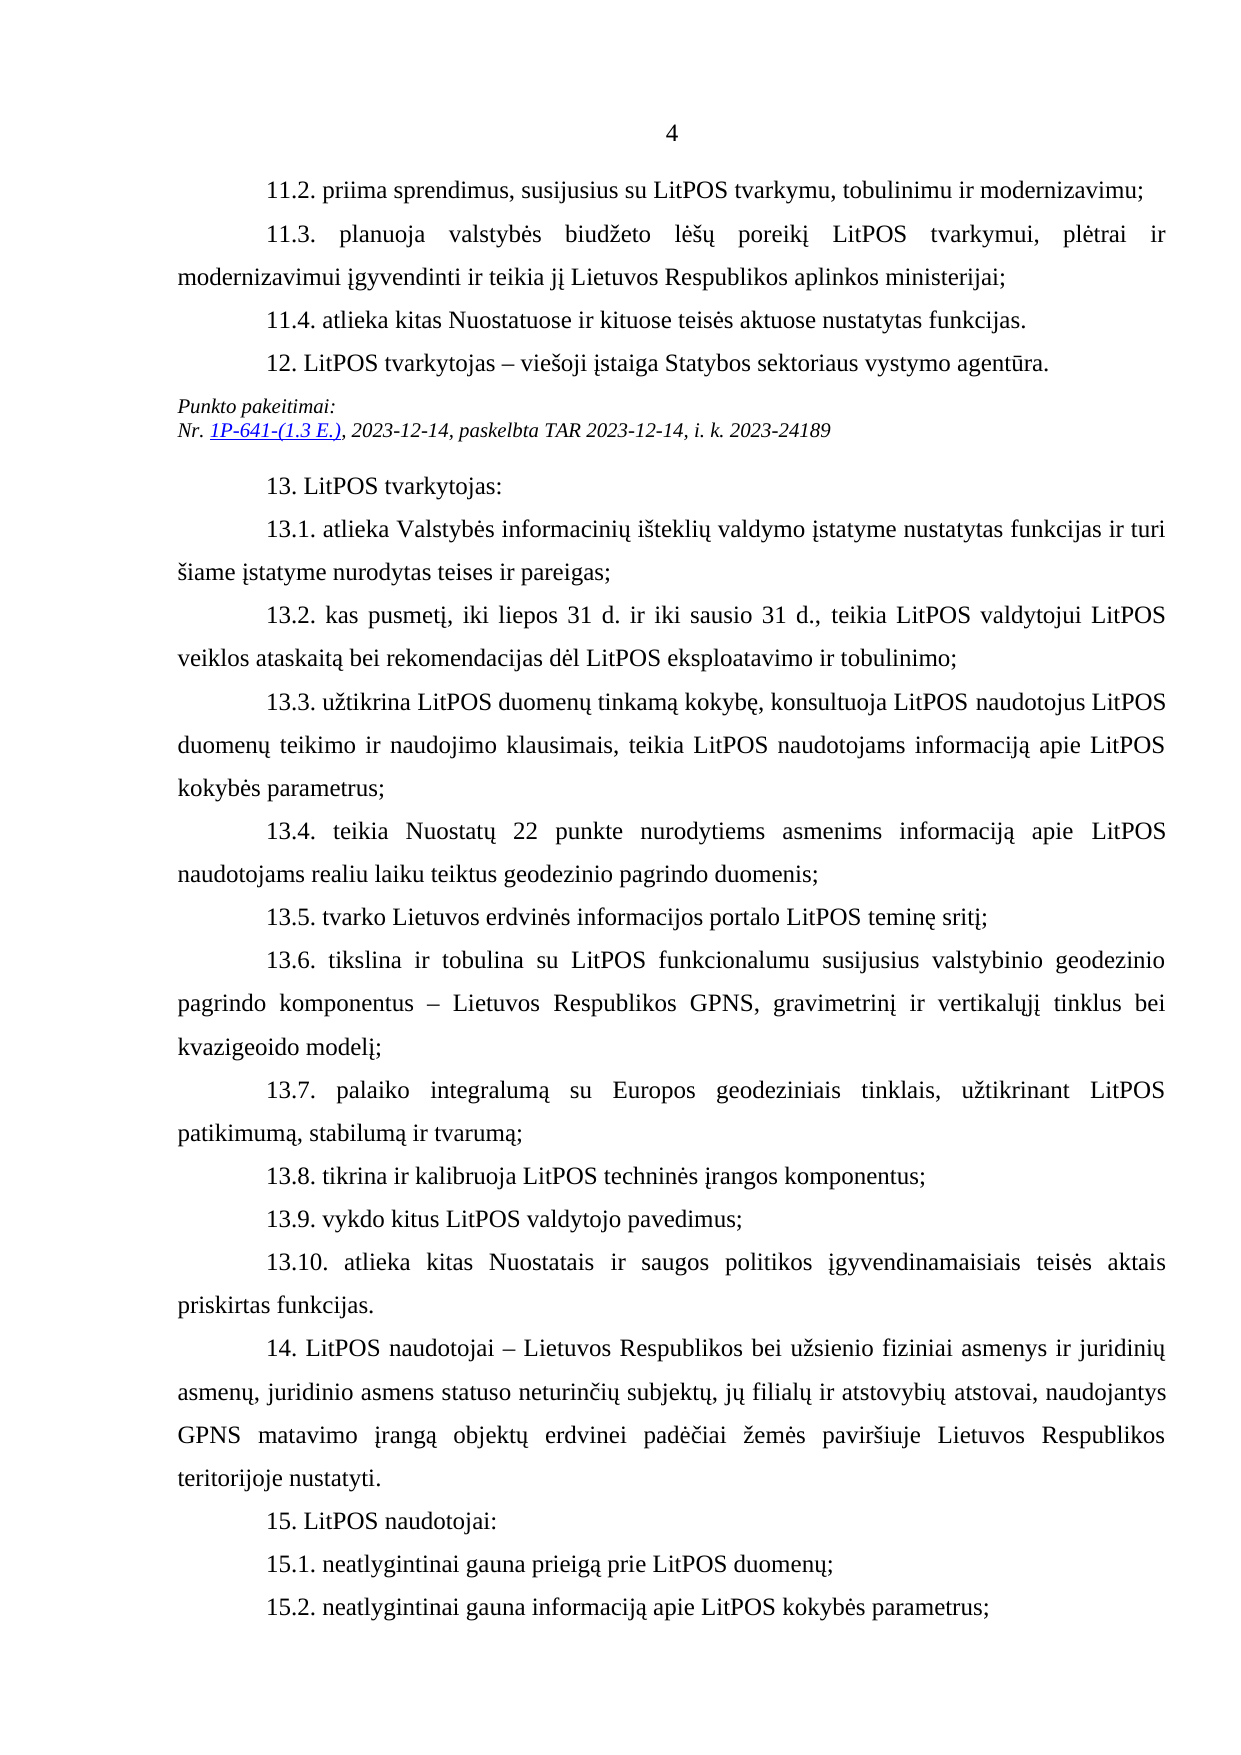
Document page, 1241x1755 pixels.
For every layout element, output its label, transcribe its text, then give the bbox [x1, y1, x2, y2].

text 13. LitPOS tvarkytojas: [177, 471, 1166, 500]
text 13.10. atlieka kitas Nuostatais ir saugos politikos įgyvendinamaisiais teisės aktais priskirtas funkcijas. [177, 1247, 1166, 1319]
text 13.7. palaiko integralumą su Europos geodeziniais tinklais, užtikrinant LitPOS patikimumą, stabilumą ir tvarumą; [177, 1075, 1166, 1147]
text 13.3. užtikrina LitPOS duomenų tinkamą kokybę, konsultuoja LitPOS naudotojus LitPOS duomenų teikimo ir naudojimo klausimais, teikia LitPOS naudotojams informaciją apie LitPOS kokybės parametrus; [177, 687, 1166, 802]
text Punkto pakeitimai: [177, 394, 1166, 418]
text 13.6. tikslina ir tobulina su LitPOS funkcionalumu susijusius valstybinio geodezinio pagrindo komponentus – Lietuvos Respublikos GPNS, gravimetrinį ir vertikalųjį tinklus bei kvazigeoido modelį; [177, 945, 1166, 1060]
text 13.4. teikia Nuostatų 22 punkte nurodytiems asmenims informaciją apie LitPOS naudotojams realiu laiku teiktus geodezinio pagrindo duomenis; [177, 816, 1166, 888]
text 12. LitPOS tvarkytojas – viešoji įstaiga Statybos sektoriaus vystymo agentūra. [177, 348, 1166, 377]
text 13.5. tvarko Lietuvos erdvinės informacijos portalo LitPOS teminę sritį; [177, 902, 1166, 931]
text 14. LitPOS naudotojai – Lietuvos Respublikos bei užsienio fiziniai asmenys ir juridinių asmenų, juridinio asmens statuso neturinčių subjektų, jų filialų ir atstovybių atstovai, naudojantys GPNS matavimo įrangą objektų erdvinei padėčiai žemės paviršiuje Lietuvos Respublikos teritorijoje nustatyti. [177, 1333, 1166, 1492]
text 15.1. neatlygintinai gauna prieigą prie LitPOS duomenų; [177, 1549, 1166, 1578]
text 13.9. vykdo kitus LitPOS valdytojo pavedimus; [177, 1204, 1166, 1233]
text 11.2. priima sprendimus, susijusius su LitPOS tvarkymu, tobulinimu ir modernizavimu; [177, 176, 1166, 204]
text 11.3. planuoja valstybės biudžeto lėšų poreikį LitPOS tvarkymui, plėtrai ir modernizavimui įgyvendinti ir teikia jį Lietuvos Respublikos aplinkos ministerijai; [177, 219, 1166, 291]
text 15.2. neatlygintinai gauna informaciją apie LitPOS kokybės parametrus; [177, 1592, 1166, 1621]
text 11.4. atlieka kitas Nuostatuose ir kituose teisės aktuose nustatytas funkcijas. [177, 305, 1166, 334]
text 13.1. atlieka Valstybės informacinių išteklių valdymo įstatyme nustatytas funkcijas ir turi šiame įstatyme nurodytas teises ir pareigas; [177, 514, 1166, 586]
text 13.8. tikrina ir kalibruoja LitPOS techninės įrangos komponentus; [177, 1161, 1166, 1190]
text Nr. 1P-641-(1.3 E.), 2023-12-14, paskelbta TAR 2023-12-14, i. k. 2023-24189 [177, 418, 1166, 442]
text 13.2. kas pusmetį, iki liepos 31 d. ir iki sausio 31 d., teikia LitPOS valdytojui LitPOS veiklos ataskaitą bei rekomendacijas dėl LitPOS eksploatavimo ir tobulinimo; [177, 600, 1166, 672]
text 15. LitPOS naudotojai: [177, 1506, 1166, 1535]
